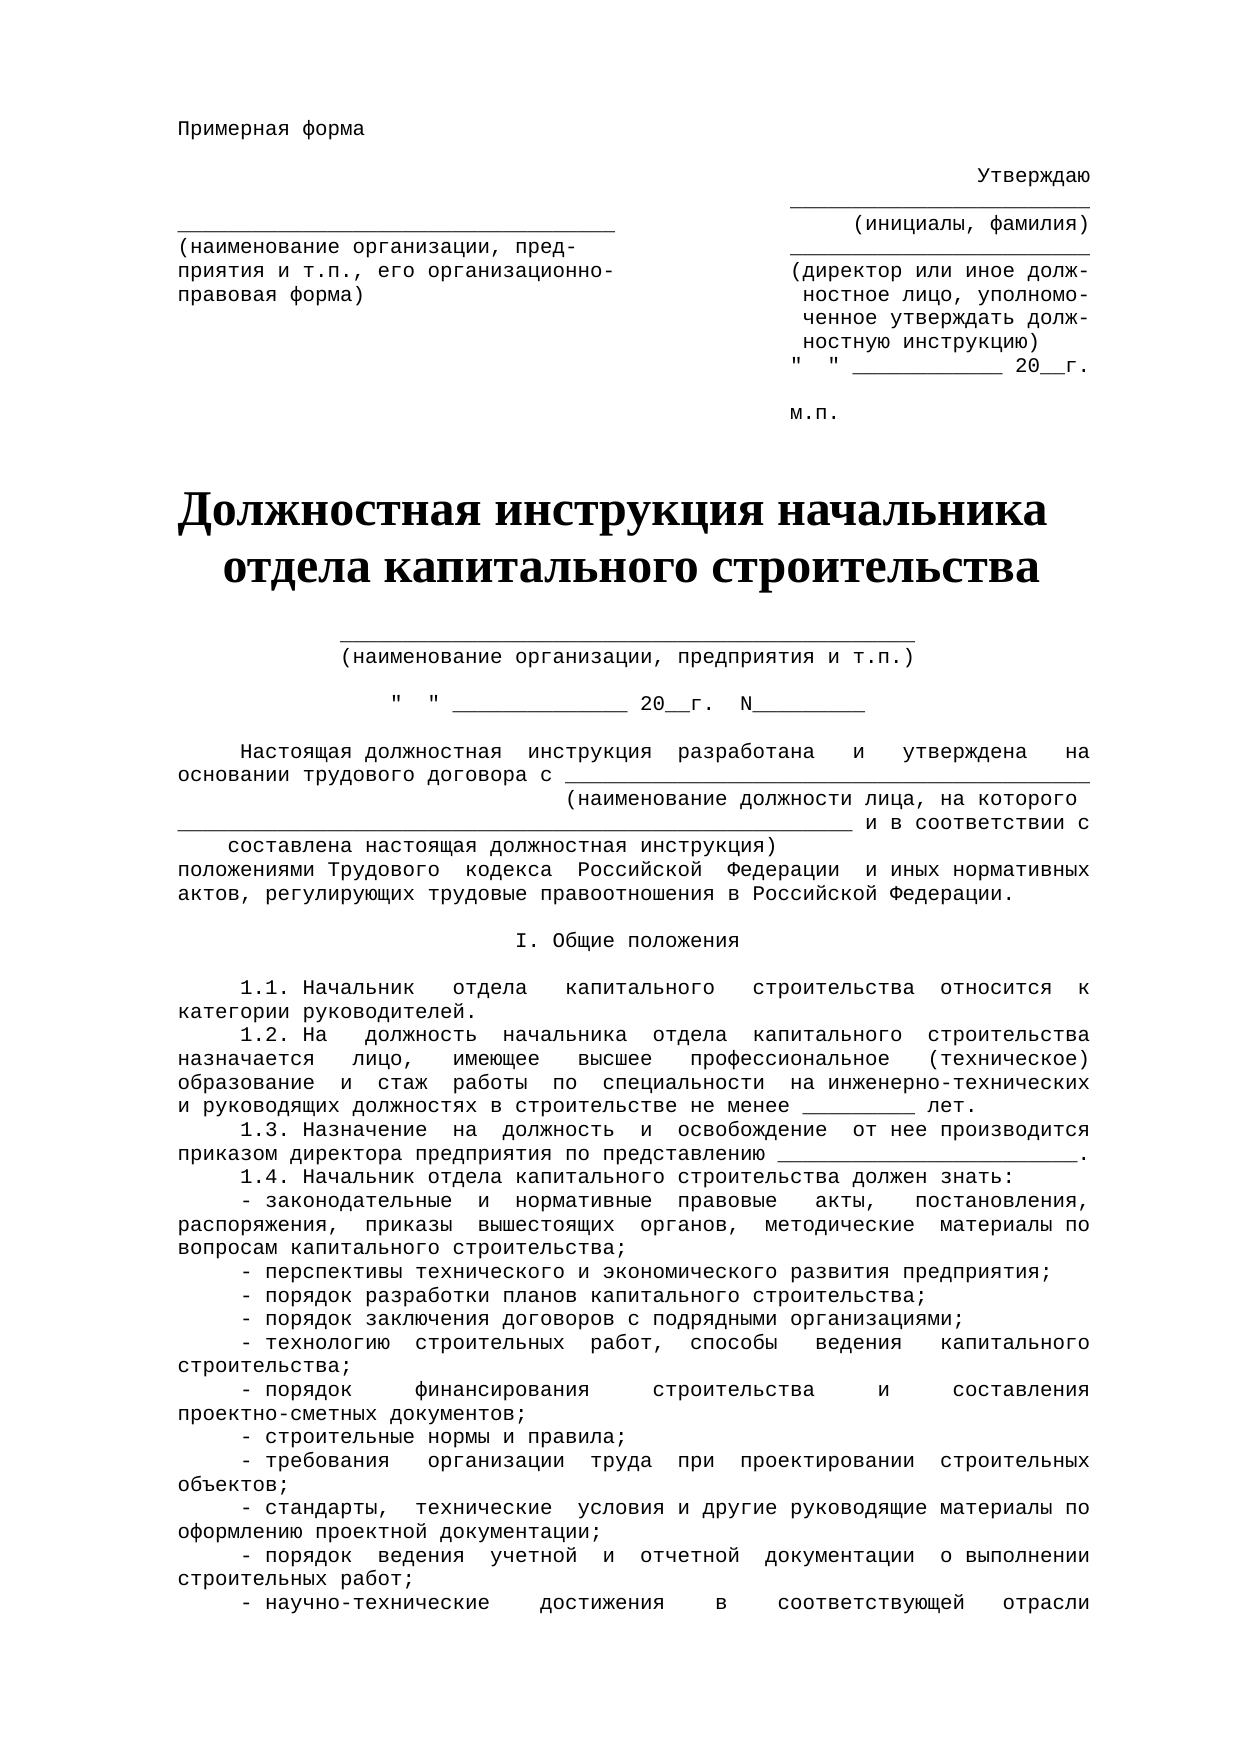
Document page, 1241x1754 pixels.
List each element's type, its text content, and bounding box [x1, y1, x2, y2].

text Примерная форма [177, 118, 1152, 142]
text и руководящих должностях в строительстве не менее _________ лет. [177, 1095, 1152, 1119]
text Настоящая должностная инструкция разработана и утверждена на [177, 741, 1152, 764]
text правовая форма) ностное лицо, уполномо- [177, 284, 1152, 307]
text оформлению проектной документации; [177, 1521, 1152, 1545]
text - научно-технические достижения в соответствующей отрасли [177, 1592, 1152, 1616]
text 1.4. Начальник отдела капитального строительства должен знать: [177, 1166, 1152, 1190]
text строительства; [177, 1356, 1152, 1379]
text ностную инструкцию) [177, 331, 1152, 354]
subtitle Должностная инструкция начальника отдела капитального строительства [177, 478, 1152, 593]
text проектно-сметных документов; [177, 1403, 1152, 1426]
text приятия и т.п., его организационно- (директор или иное долж- [177, 260, 1152, 284]
text I. Общие положения [177, 930, 1152, 953]
text Утверждаю [177, 165, 1152, 189]
text ___________________________________ (инициалы, фамилия) [177, 213, 1152, 236]
text распоряжения, приказы вышестоящих органов, методические материалы по [177, 1214, 1152, 1237]
text - законодательные и нормативные правовые акты, постановления, [177, 1190, 1152, 1214]
text - перспективы технического и экономического развития предприятия; [177, 1261, 1152, 1284]
text ______________________________________________ [177, 622, 1152, 646]
text 1.1. Начальник отдела капитального строительства относится к [177, 977, 1152, 1001]
text - технологию строительных работ, способы ведения капитального [177, 1332, 1152, 1356]
text 1.2. На должность начальника отдела капитального строительства [177, 1024, 1152, 1048]
text основании трудового договора с __________________________________________ [177, 764, 1152, 788]
text (наименование организации, пред- ________________________ [177, 236, 1152, 260]
text - порядок ведения учетной и отчетной документации о выполнении [177, 1545, 1152, 1568]
text - порядок заключения договоров с подрядными организациями; [177, 1308, 1152, 1332]
text м.п. [177, 402, 1152, 426]
text объектов; [177, 1474, 1152, 1497]
text - порядок финансирования строительства и составления [177, 1379, 1152, 1403]
text (наименование организации, предприятия и т.п.) [177, 646, 1152, 670]
text " " ______________ 20__г. N_________ [177, 693, 1152, 717]
text строительных работ; [177, 1568, 1152, 1592]
text (наименование должности лица, на которого [177, 788, 1152, 812]
text - строительные нормы и правила; [177, 1426, 1152, 1450]
text категории руководителей. [177, 1001, 1152, 1024]
text образование и стаж работы по специальности на инженерно-технических [177, 1072, 1152, 1095]
text вопросам капитального строительства; [177, 1237, 1152, 1261]
text приказом директора предприятия по представлению ________________________. [177, 1143, 1152, 1166]
text " " ____________ 20__г. [177, 354, 1152, 378]
text ______________________________________________________ и в соответствии с [177, 812, 1152, 835]
text - порядок разработки планов капитального строительства; [177, 1284, 1152, 1308]
text назначается лицо, имеющее высшее профессиональное (техническое) [177, 1048, 1152, 1072]
text - стандарты, технические условия и другие руководящие материалы по [177, 1497, 1152, 1521]
text ченное утверждать долж- [177, 307, 1152, 331]
text положениями Трудового кодекса Российской Федерации и иных нормативных [177, 859, 1152, 883]
text составлена настоящая должностная инструкция) [177, 835, 1152, 859]
text 1.3. Назначение на должность и освобождение от нее производится [177, 1119, 1152, 1143]
text актов, регулирующих трудовые правоотношения в Российской Федерации. [177, 883, 1152, 906]
text ________________________ [177, 189, 1152, 213]
text - требования организации труда при проектировании строительных [177, 1450, 1152, 1474]
